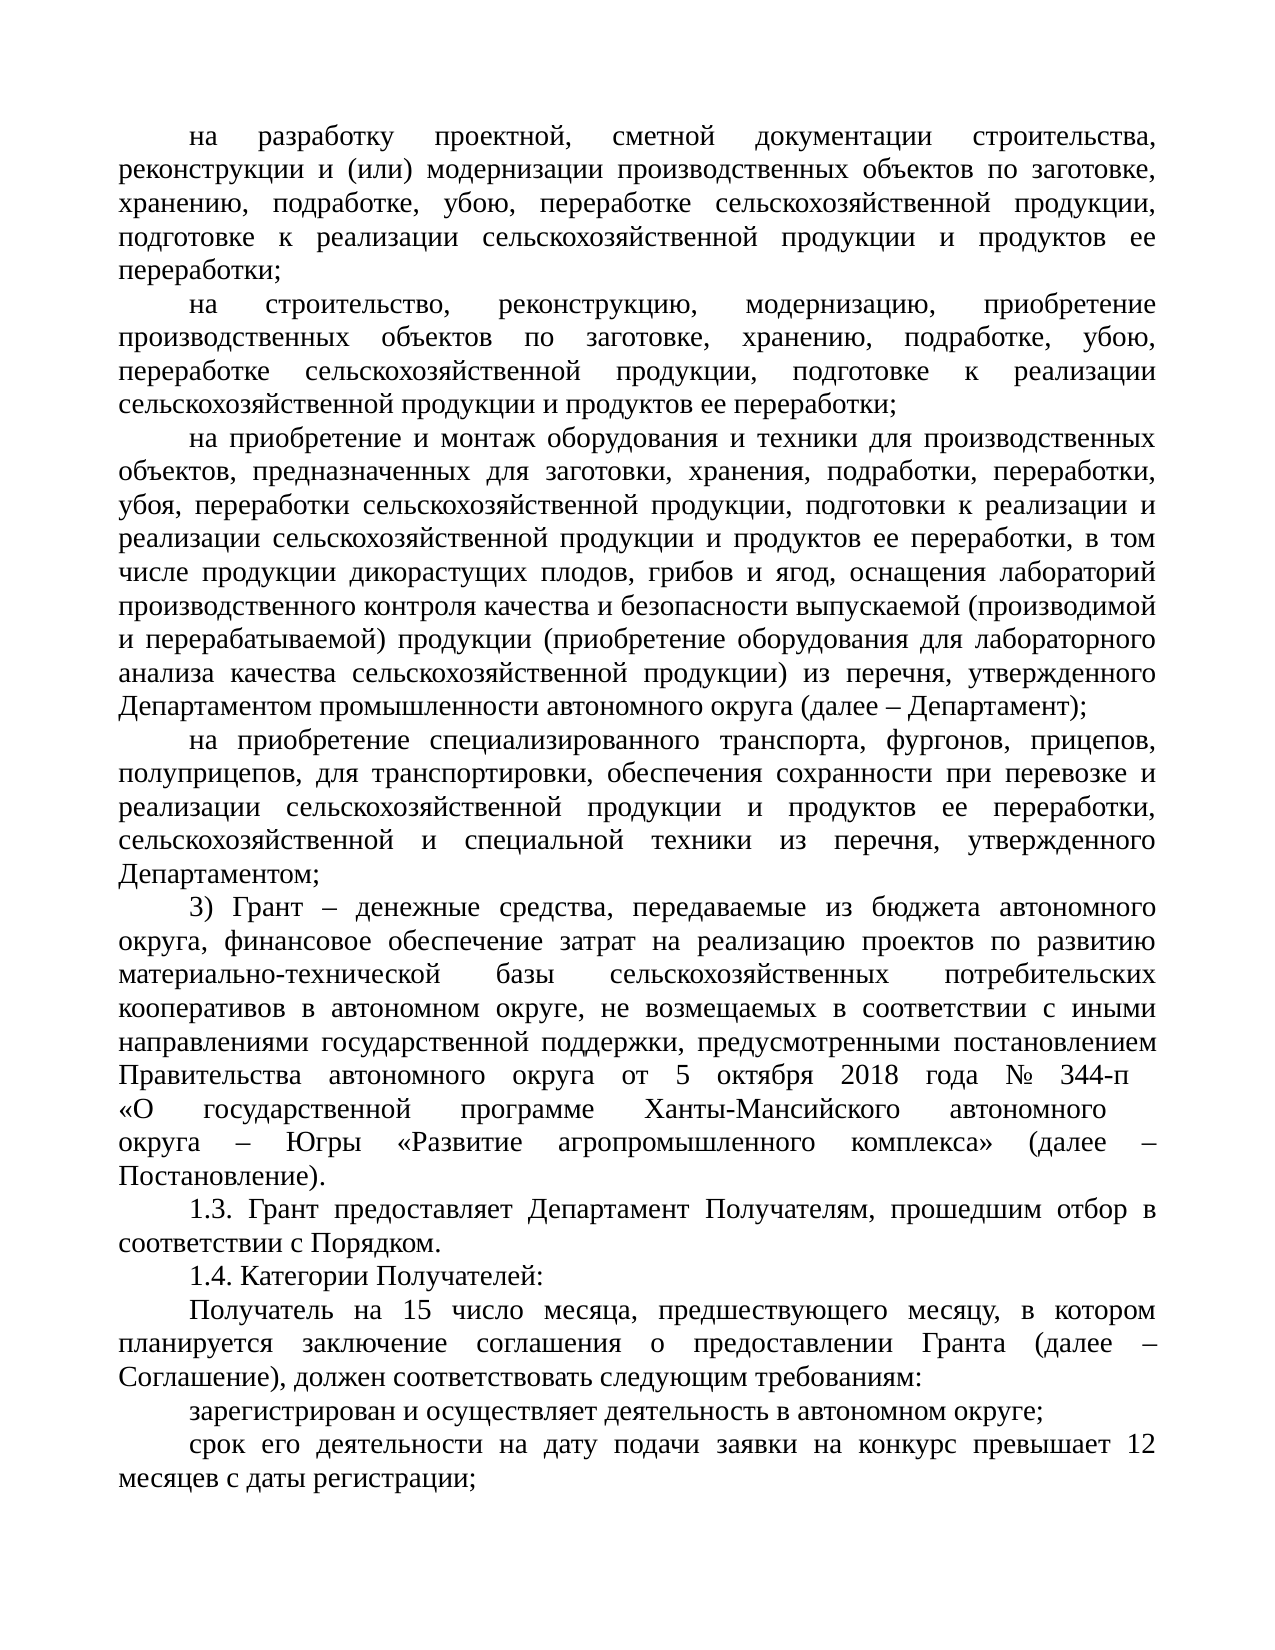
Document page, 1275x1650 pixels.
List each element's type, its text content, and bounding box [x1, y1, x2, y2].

text зарегистрирован и осуществляет деятельность в автономном округе; [118, 1393, 1157, 1426]
text 3) Грант – денежные средства, передаваемые из бюджета автономного округа, финансовое обеспечение затрат на реализацию проектов по развитию материально-технической базы сельскохозяйственных потребительских кооперативов в автономном округе, не возмещаемых в соответствии с иными направлениями государственной поддержки, предусмотренными постановлением Правительства автономного округа от 5 октября 2018 года № 344-п «О государственной программе Ханты-Мансийского автономного округа – Югры «Развитие агропромышленного комплекса» (далее – Постановление). [118, 889, 1157, 1191]
text срок его деятельности на дату подачи заявки на конкурс превышает 12 месяцев с даты регистрации; [118, 1426, 1157, 1493]
text 1.4. Категории Получателей: [118, 1258, 1157, 1292]
text на приобретение специализированного транспорта, фургонов, прицепов, полуприцепов, для транспортировки, обеспечения сохранности при перевозке и реализации сельскохозяйственной продукции и продуктов ее переработки, сельскохозяйственной и специальной техники из перечня, утвержденного Департаментом; [118, 722, 1157, 889]
text Получатель на 15 число месяца, предшествующего месяцу, в котором планируется заключение соглашения о предоставлении Гранта (далее – Соглашение), должен соответствовать следующим требованиям: [118, 1292, 1157, 1393]
text 1.3. Грант предоставляет Департамент Получателям, прошедшим отбор в соответствии с Порядком. [118, 1191, 1157, 1258]
text на строительство, реконструкцию, модернизацию, приобретение производственных объектов по заготовке, хранению, подработке, убою, переработке сельскохозяйственной продукции, подготовке к реализации сельскохозяйственной продукции и продуктов ее переработки; [118, 286, 1157, 420]
text на разработку проектной, сметной документации строительства, реконструкции и (или) модернизации производственных объектов по заготовке, хранению, подработке, убою, переработке сельскохозяйственной продукции, подготовке к реализации сельскохозяйственной продукции и продуктов ее переработки; [118, 118, 1157, 286]
text на приобретение и монтаж оборудования и техники для производственных объектов, предназначенных для заготовки, хранения, подработки, переработки, убоя, переработки сельскохозяйственной продукции, подготовки к реализации и реализации сельскохозяйственной продукции и продуктов ее переработки, в том числе продукции дикорастущих плодов, грибов и ягод, оснащения лабораторий производственного контроля качества и безопасности выпускаемой (производимой и перерабатываемой) продукции (приобретение оборудования для лабораторного анализа качества сельскохозяйственной продукции) из перечня, утвержденного Департаментом промышленности автономного округа (далее – Департамент); [118, 420, 1157, 722]
